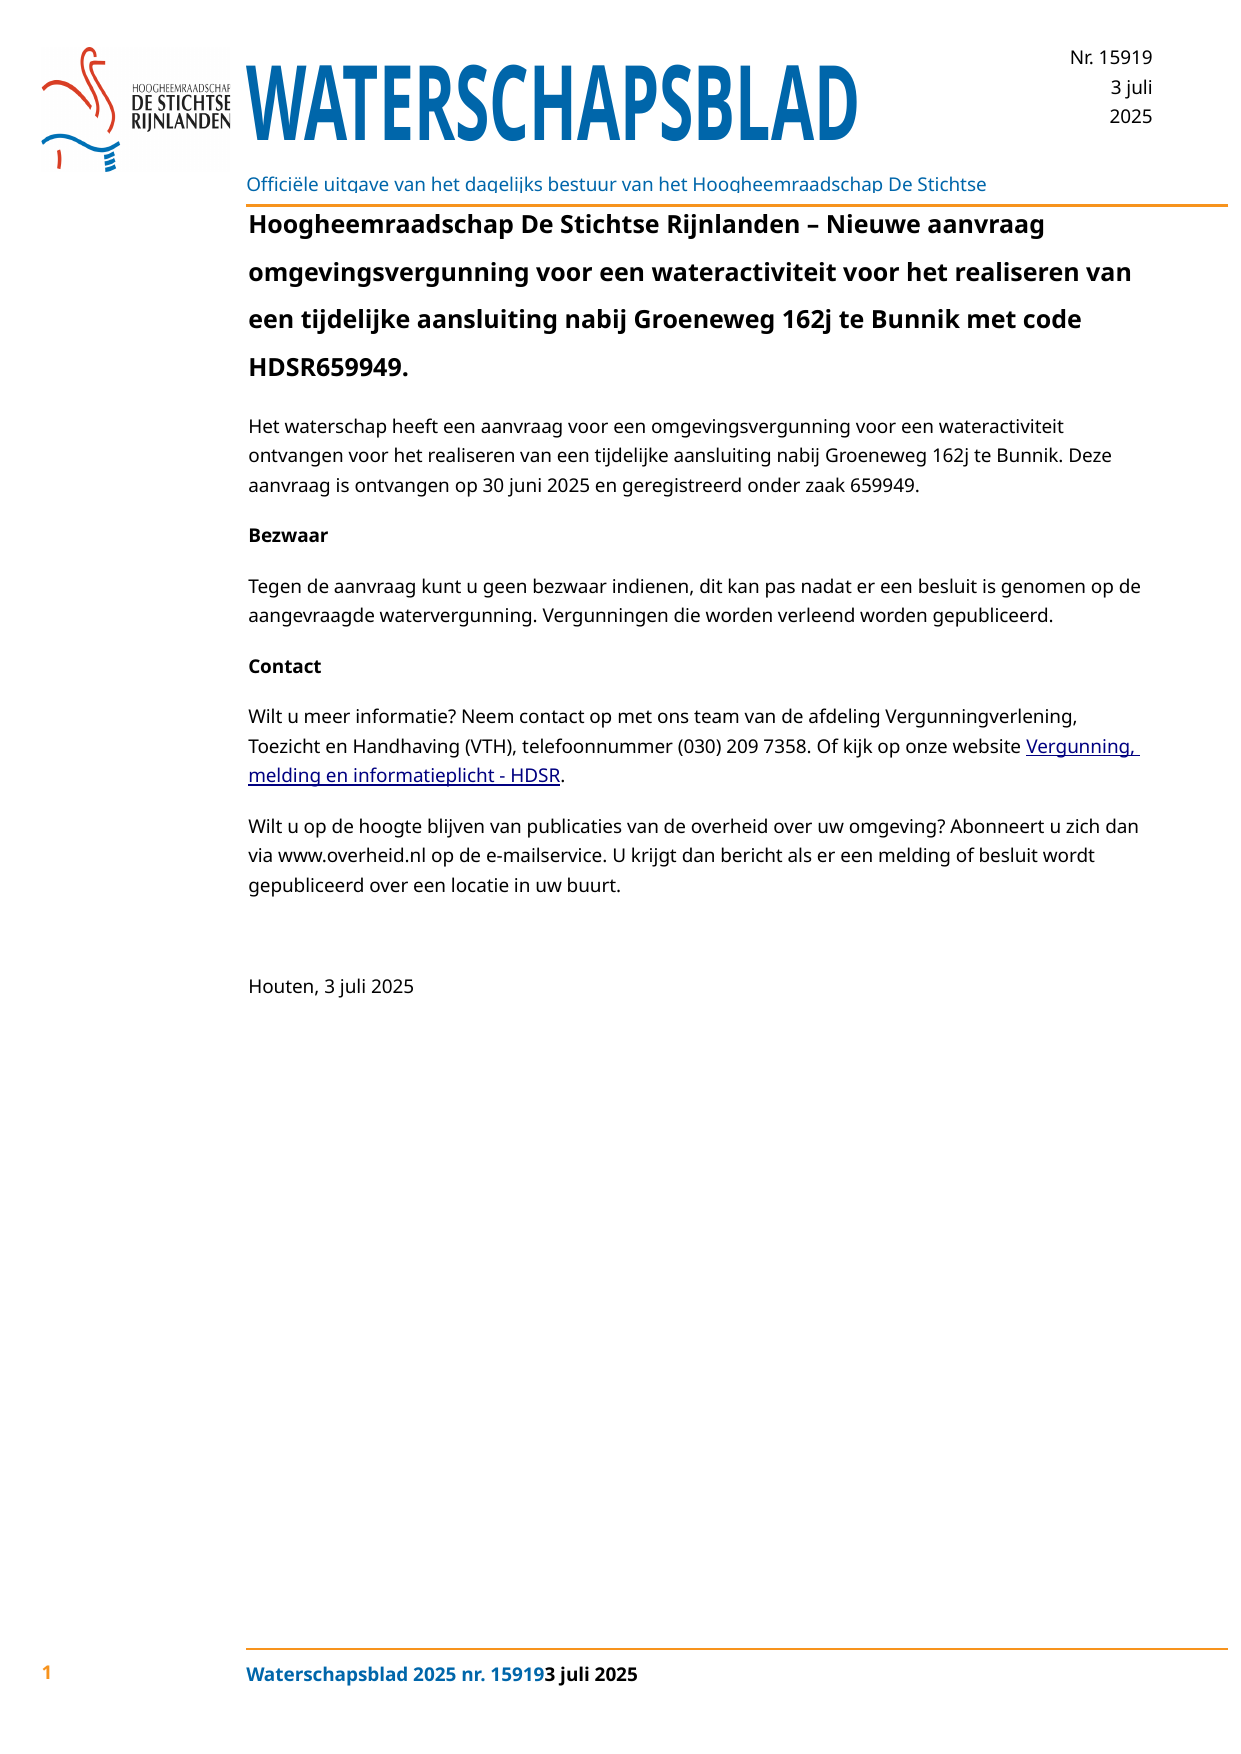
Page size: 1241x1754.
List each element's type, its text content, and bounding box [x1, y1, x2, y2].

text Hoogheemraadschap De Stichtse Rijnlanden – Nieuwe aanvraag omgevingsvergunning voor een wateractiviteit voor het realiseren van een tijdelijke aansluiting nabij Groeneweg 162j te Bunnik met code HDSR659949. [248, 207, 1152, 384]
picture [41, 47, 231, 172]
text Het waterschap heeft een aanvraag voor een omgevingsvergunning voor een wateractiviteit ontvangen voor het realiseren van een tijdelijke aansluiting nabij Groeneweg 162j te Bunnik. Deze aanvraag is ontvangen op 30 juni 2025 en geregistreerd onder zaak 659949. [248, 413, 1152, 498]
text Contact [248, 653, 1152, 679]
text Wilt u meer informatie? Neem contact op met ons team van de afdeling Vergunningverlening, Toezicht en Handhaving (VTH), telefoonnummer (030) 209 7358. Of kijk op onze website Vergunning, melding en informatieplicht - HDSR. [248, 703, 1152, 788]
text Bezwaar [248, 523, 1152, 548]
text Tegen de aanvraag kunt u geen bezwaar indienen, dit kan pas nadat er een besluit is genomen op de aangevraagde watervergunning. Vergunningen die worden verleend worden gepubliceerd. [248, 573, 1152, 628]
text Houten, 3 juli 2025 [248, 973, 1152, 999]
text Wilt u op de hoogte blijven van publicaties van de overheid over uw omgeving? Abonneert u zich dan via www.overheid.nl op de e-mailservice. U krijgt dan bericht als er een melding of besluit wordt gepubliceerd over een locatie in uw buurt. [248, 813, 1152, 898]
